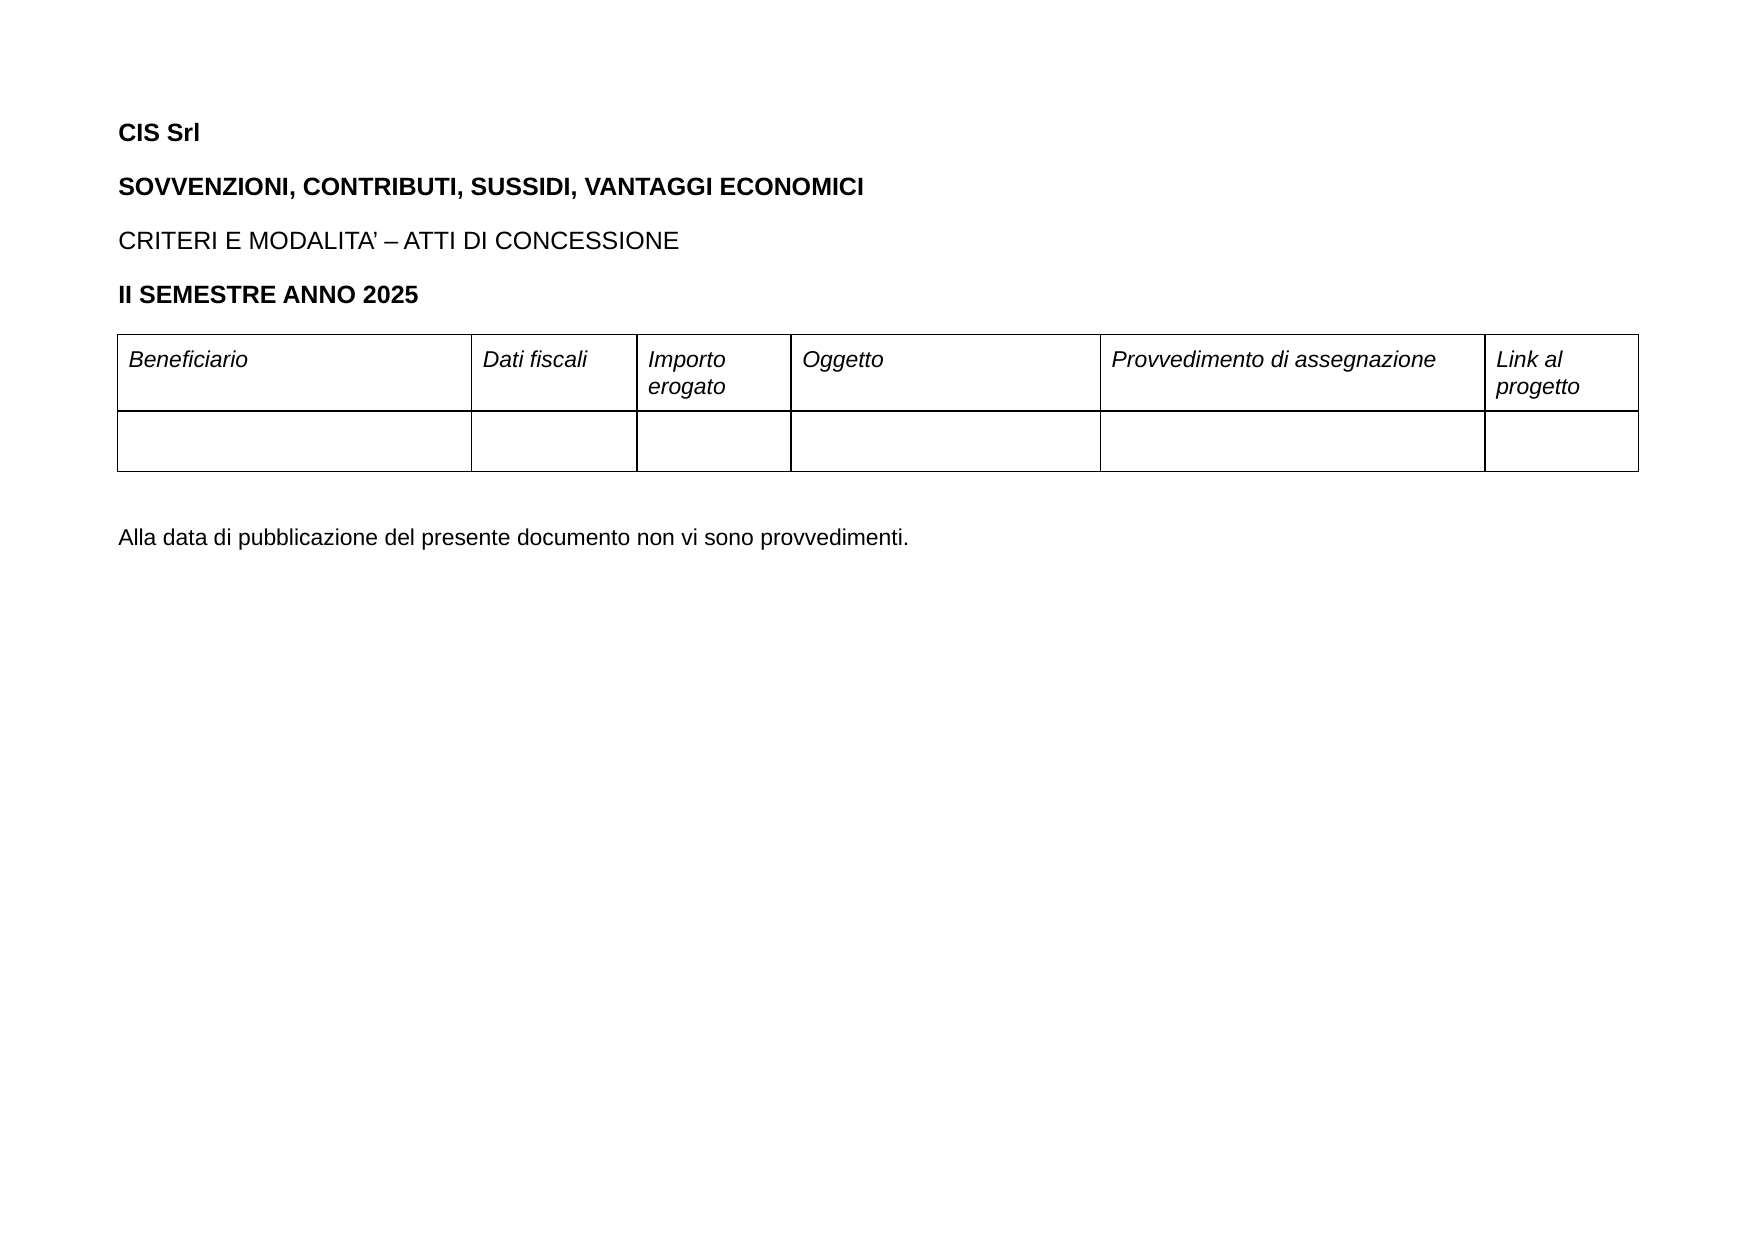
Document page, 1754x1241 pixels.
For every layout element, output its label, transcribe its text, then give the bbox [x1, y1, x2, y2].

table_header Oggetto [792, 335, 1100, 410]
table_cell [792, 412, 1100, 471]
table_cell [1101, 412, 1484, 471]
table_cell [638, 412, 790, 471]
text SOVVENZIONI, CONTRIBUTI, SUSSIDI, VANTAGGI ECONOMICI [118, 172, 1606, 201]
table_cell [118, 412, 471, 471]
table_cell [472, 412, 636, 471]
text CIS Srl [118, 118, 1606, 147]
table_header Importo erogato [638, 335, 790, 410]
text Alla data di pubblicazione del presente documento non vi sono provvedimenti. [118, 524, 1606, 550]
text CRITERI E MODALITA’ – ATTI DI CONCESSIONE [118, 226, 1606, 254]
table_header Link al progetto [1486, 335, 1638, 410]
text II SEMESTRE ANNO 2025 [118, 280, 1606, 308]
table_cell [1486, 412, 1638, 471]
table_header Provvedimento di assegnazione [1101, 335, 1484, 410]
table_header Beneficiario [118, 335, 471, 410]
table_header Dati fiscali [472, 335, 636, 410]
